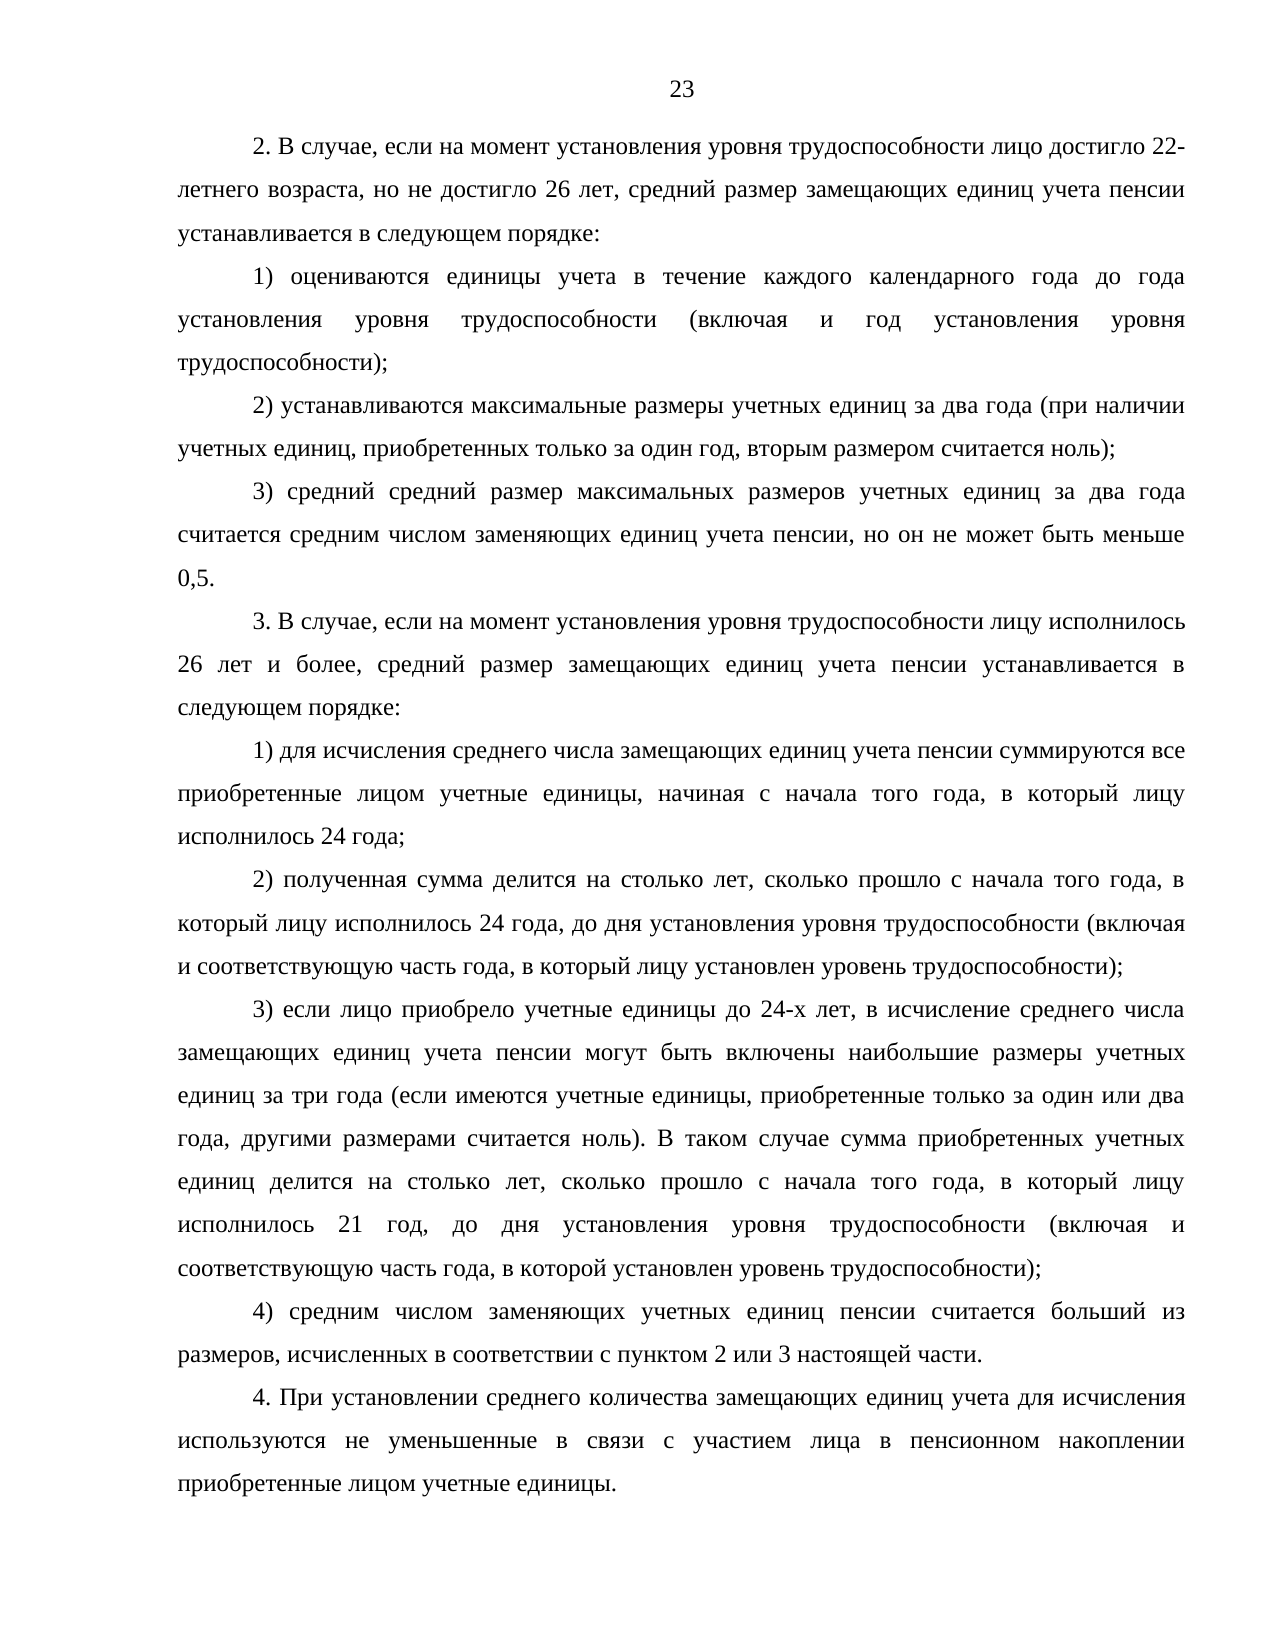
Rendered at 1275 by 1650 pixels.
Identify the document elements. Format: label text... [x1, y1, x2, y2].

text 3) если лицо приобрело учетные единицы до 24-х лет, в исчисление среднего числа замещающих единиц учета пенсии могут быть включены наибольшие размеры учетных единиц за три года (если имеются учетные единицы, приобретенные только за один или два года, другими размерами считается ноль). В таком случае сумма приобретенных учетных единиц делится на столько лет, сколько прошло с начала того года, в который лицу исполнилось 21 год, до дня установления уровня трудоспособности (включая и соответствующую часть года, в которой установлен уровень трудоспособности); [177, 994, 1186, 1281]
text 2) полученная сумма делится на столько лет, сколько прошло с начала того года, в который лицу исполнилось 24 года, до дня установления уровня трудоспособности (включая и соответствующую часть года, в который лицу установлен уровень трудоспособности); [177, 864, 1186, 979]
text 3) средний средний размер максимальных размеров учетных единиц за два года считается средним числом заменяющих единиц учета пенсии, но он не может быть меньше 0,5. [177, 476, 1186, 591]
text 4. При установлении среднего количества замещающих единиц учета для исчисления используются не уменьшенные в связи с участием лица в пенсионном накоплении приобретенные лицом учетные единицы. [177, 1382, 1186, 1497]
text 2) устанавливаются максимальные размеры учетных единиц за два года (при наличии учетных единиц, приобретенных только за один год, вторым размером считается ноль); [177, 390, 1186, 462]
text 1) для исчисления среднего числа замещающих единиц учета пенсии суммируются все приобретенные лицом учетные единицы, начиная с начала того года, в который лицу исполнилось 24 года; [177, 735, 1186, 850]
text 1) оцениваются единицы учета в течение каждого календарного года до года установления уровня трудоспособности (включая и год установления уровня трудоспособности); [177, 261, 1186, 376]
text 4) средним числом заменяющих учетных единиц пенсии считается больший из размеров, исчисленных в соответствии с пунктом 2 или 3 настоящей части. [177, 1296, 1186, 1368]
text 2. В случае, если на момент установления уровня трудоспособности лицо достигло 22-летнего возраста, но не достигло 26 лет, средний размер замещающих единиц учета пенсии устанавливается в следующем порядке: [177, 131, 1186, 246]
text 3. В случае, если на момент установления уровня трудоспособности лицу исполнилось 26 лет и более, средний размер замещающих единиц учета пенсии устанавливается в следующем порядке: [177, 606, 1186, 721]
